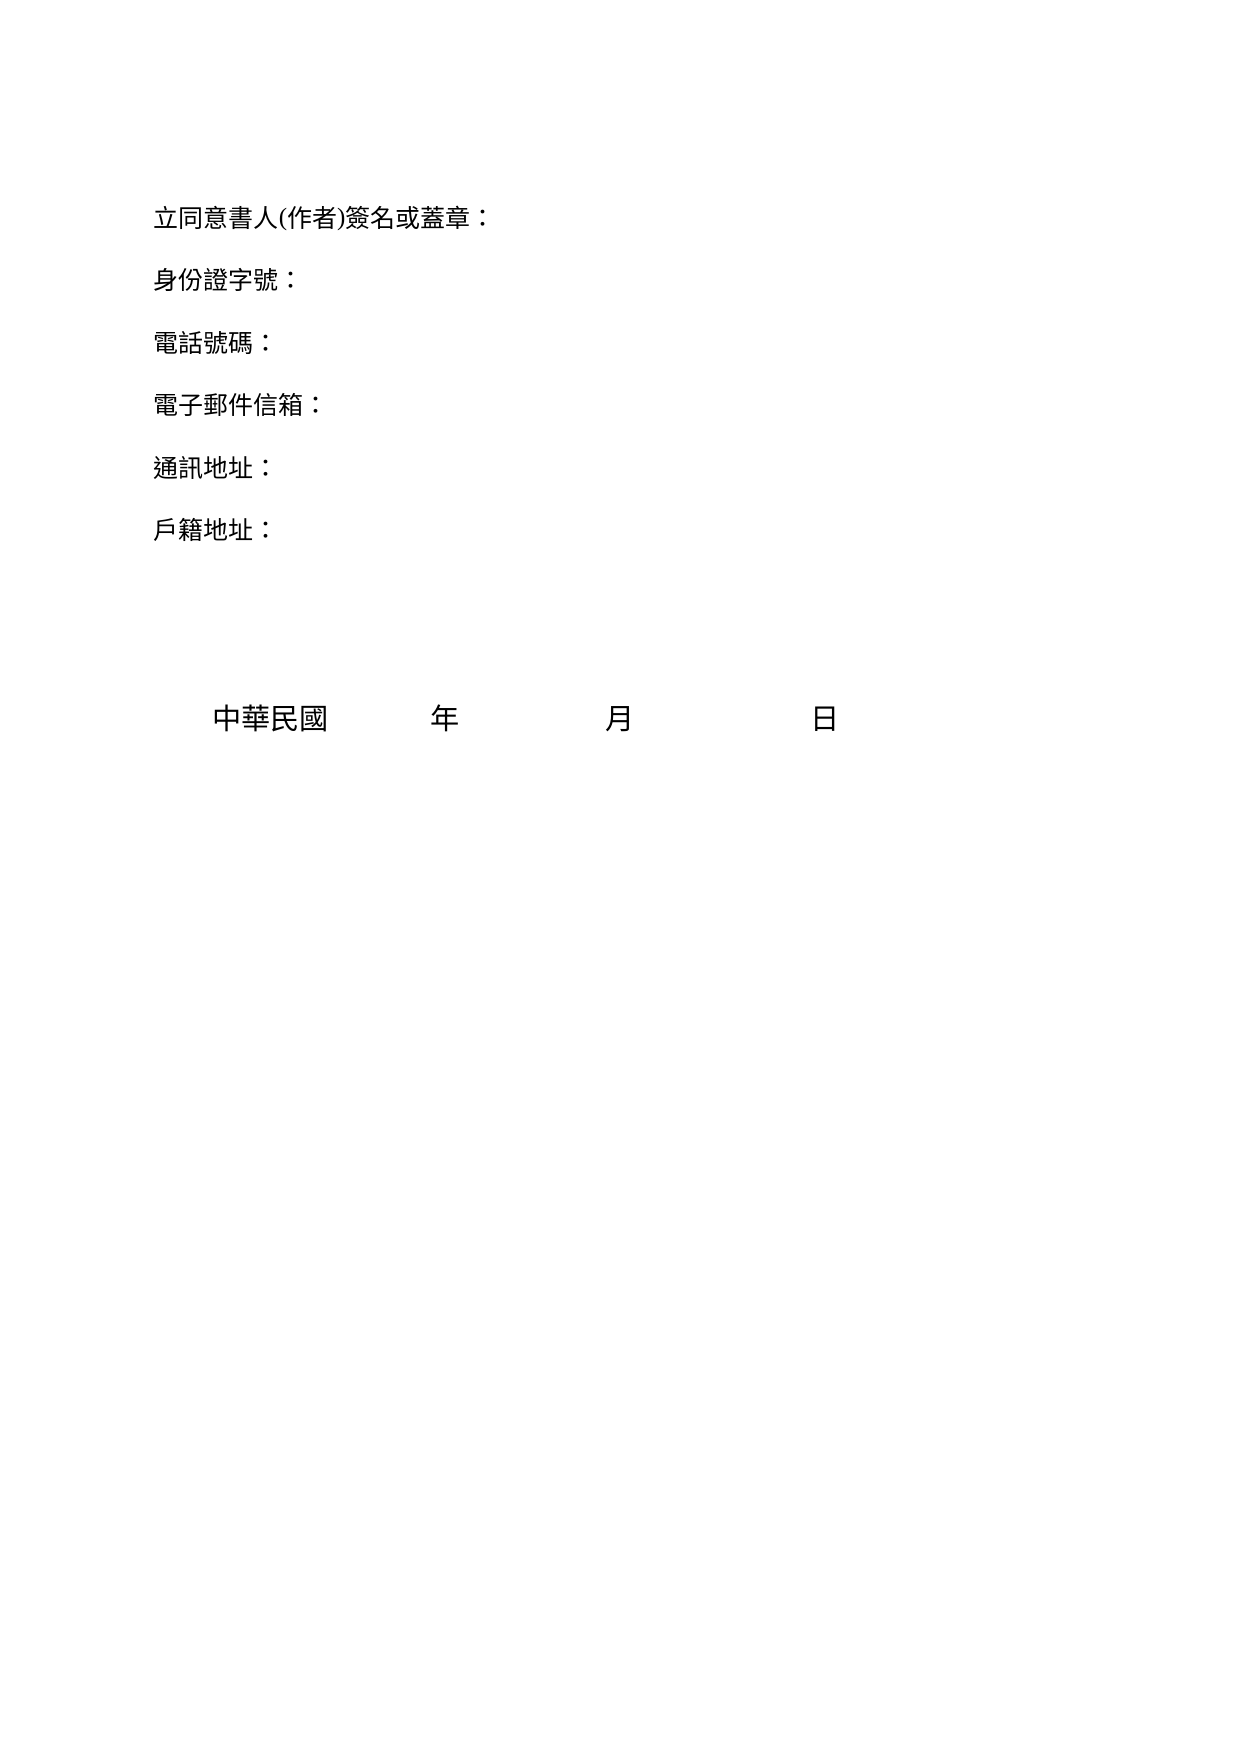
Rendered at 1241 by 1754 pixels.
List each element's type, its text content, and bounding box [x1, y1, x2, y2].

text 電子郵件信箱： [153, 362, 1062, 425]
text 立同意書人(作者)簽名或蓋章： [153, 175, 1062, 237]
text 電話號碼： [153, 300, 1062, 362]
text 戶籍地址： [153, 487, 1062, 550]
text 中華民國 年 月 日 [153, 675, 1062, 737]
text 通訊地址： [153, 425, 1062, 487]
text 身份證字號： [153, 237, 1062, 300]
